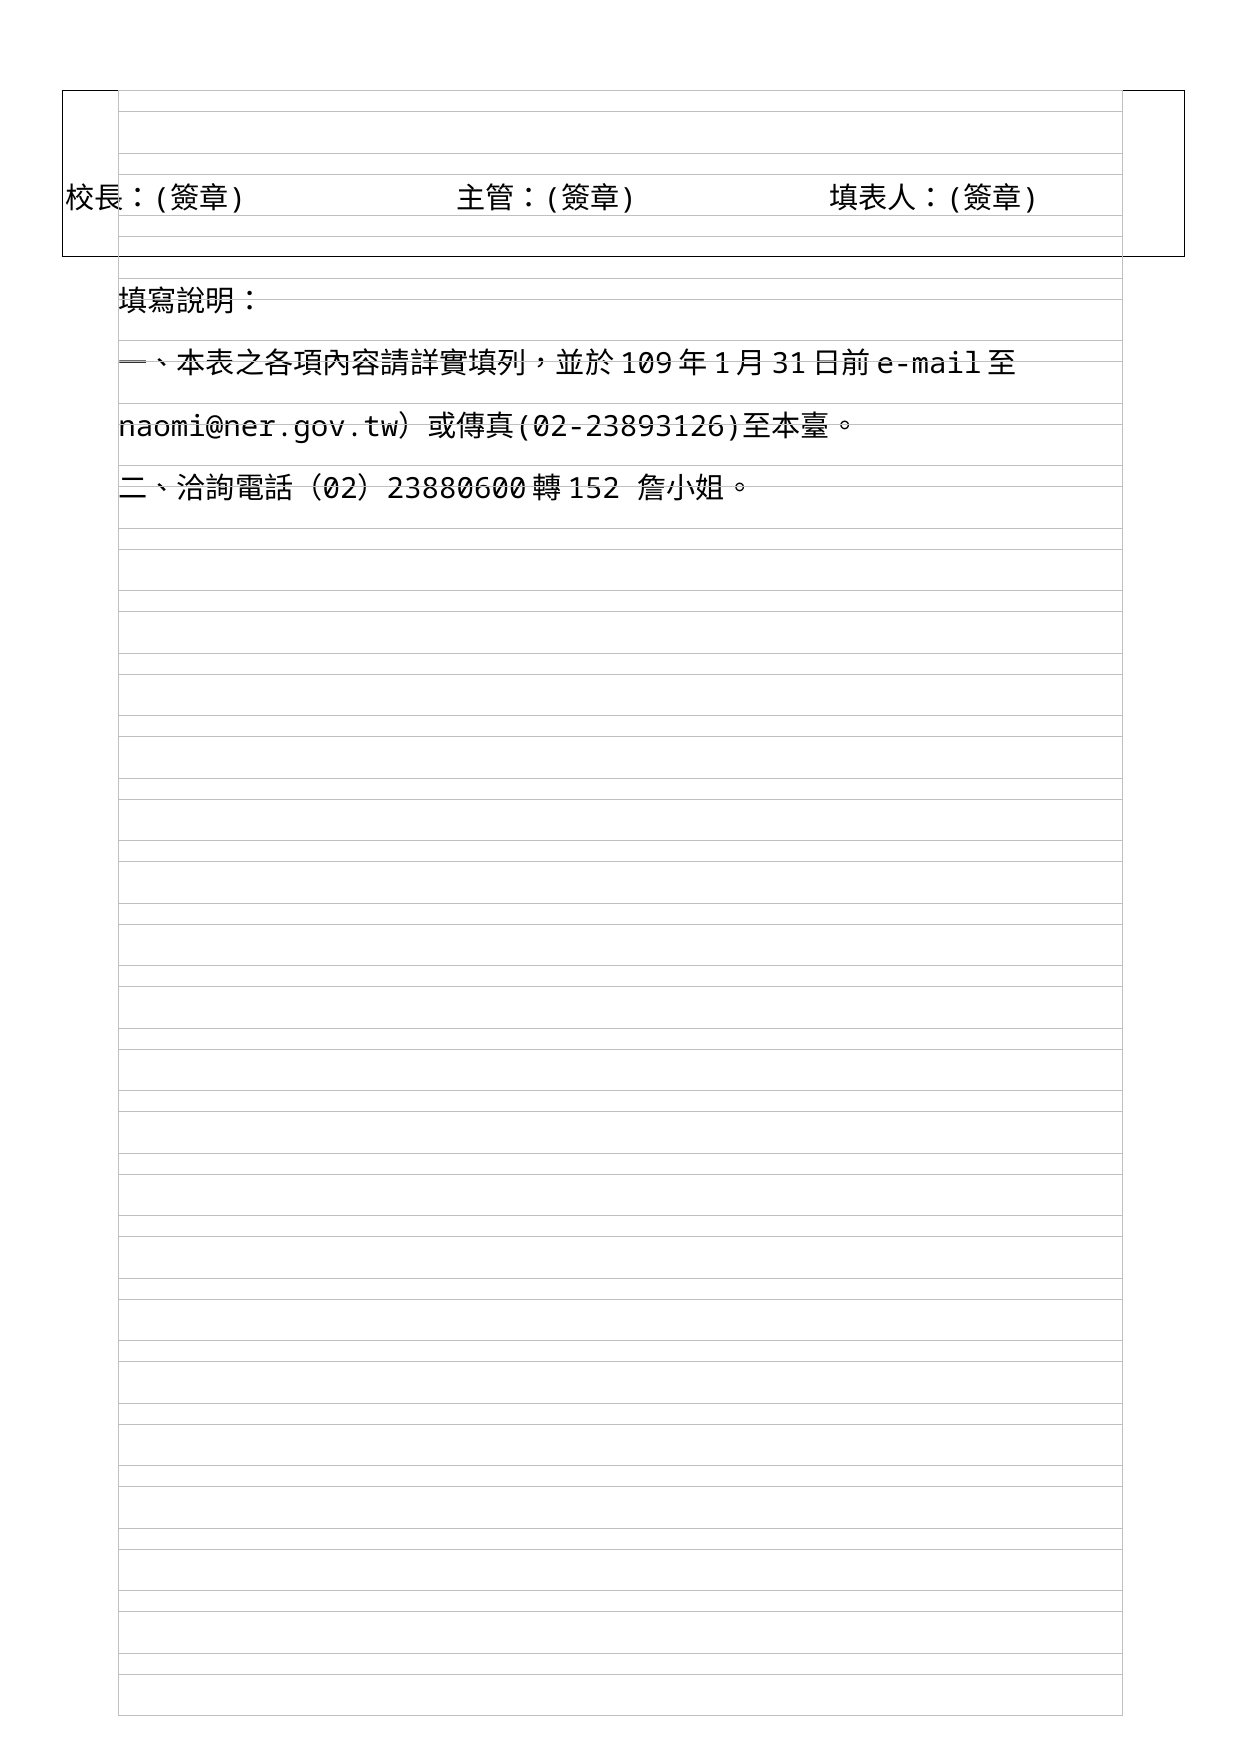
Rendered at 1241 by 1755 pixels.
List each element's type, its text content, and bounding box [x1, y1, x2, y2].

table_cell 校長：(簽章) 主管：(簽章) 填表人：(簽章) 中華民國 年 月 日 [63, 91, 118, 256]
text 一、本表之各項內容請詳實填列，並於109年1月31日前e-mail至naomi@ner.gov.tw）或傳真(02-23893126)至本臺。 [119, 319, 1122, 340]
table_cell 校長：(簽章) 主管：(簽章) 填表人：(簽章) 中華民國 年 月 日 [119, 91, 1122, 111]
text 一、本表之各項內容請詳實填列，並於109年1月31日前e-mail至naomi@ner.gov.tw）或傳真(02-23893126)至本臺。 [119, 362, 1122, 403]
table_cell 校長：(簽章) 主管：(簽章) 填表人：(簽章) 中華民國 年 月 日 [119, 216, 1122, 236]
text 一、本表之各項內容請詳實填列，並於109年1月31日前e-mail至naomi@ner.gov.tw）或傳真(02-23893126)至本臺。 [119, 425, 1122, 444]
text 一、本表之各項內容請詳實填列，並於109年1月31日前e-mail至naomi@ner.gov.tw）或傳真(02-23893126)至本臺。 [119, 341, 1122, 361]
text 填寫說明： [119, 257, 1122, 278]
table_cell 校長：(簽章) 主管：(簽章) 填表人：(簽章) 中華民國 年 月 日 [119, 154, 1122, 174]
text 一、本表之各項內容請詳實填列，並於109年1月31日前e-mail至naomi@ner.gov.tw）或傳真(02-23893126)至本臺。 [119, 404, 1122, 424]
text 二、洽詢電話（02）23880600轉152 詹小姐。 [119, 487, 1122, 507]
table_cell 校長：(簽章) 主管：(簽章) 填表人：(簽章) 中華民國 年 月 日 [1123, 91, 1184, 256]
text 填寫說明： [119, 279, 1122, 299]
table_cell 校長：(簽章) 主管：(簽章) 填表人：(簽章) 中華民國 年 月 日 [119, 175, 1122, 215]
table_cell 校長：(簽章) 主管：(簽章) 填表人：(簽章) 中華民國 年 月 日 [119, 237, 1122, 256]
text 二、洽詢電話（02）23880600轉152 詹小姐。 [119, 444, 1122, 465]
text 二、洽詢電話（02）23880600轉152 詹小姐。 [119, 466, 1122, 486]
text 填寫說明： [119, 300, 1122, 319]
table_cell 校長：(簽章) 主管：(簽章) 填表人：(簽章) 中華民國 年 月 日 [119, 112, 1122, 153]
